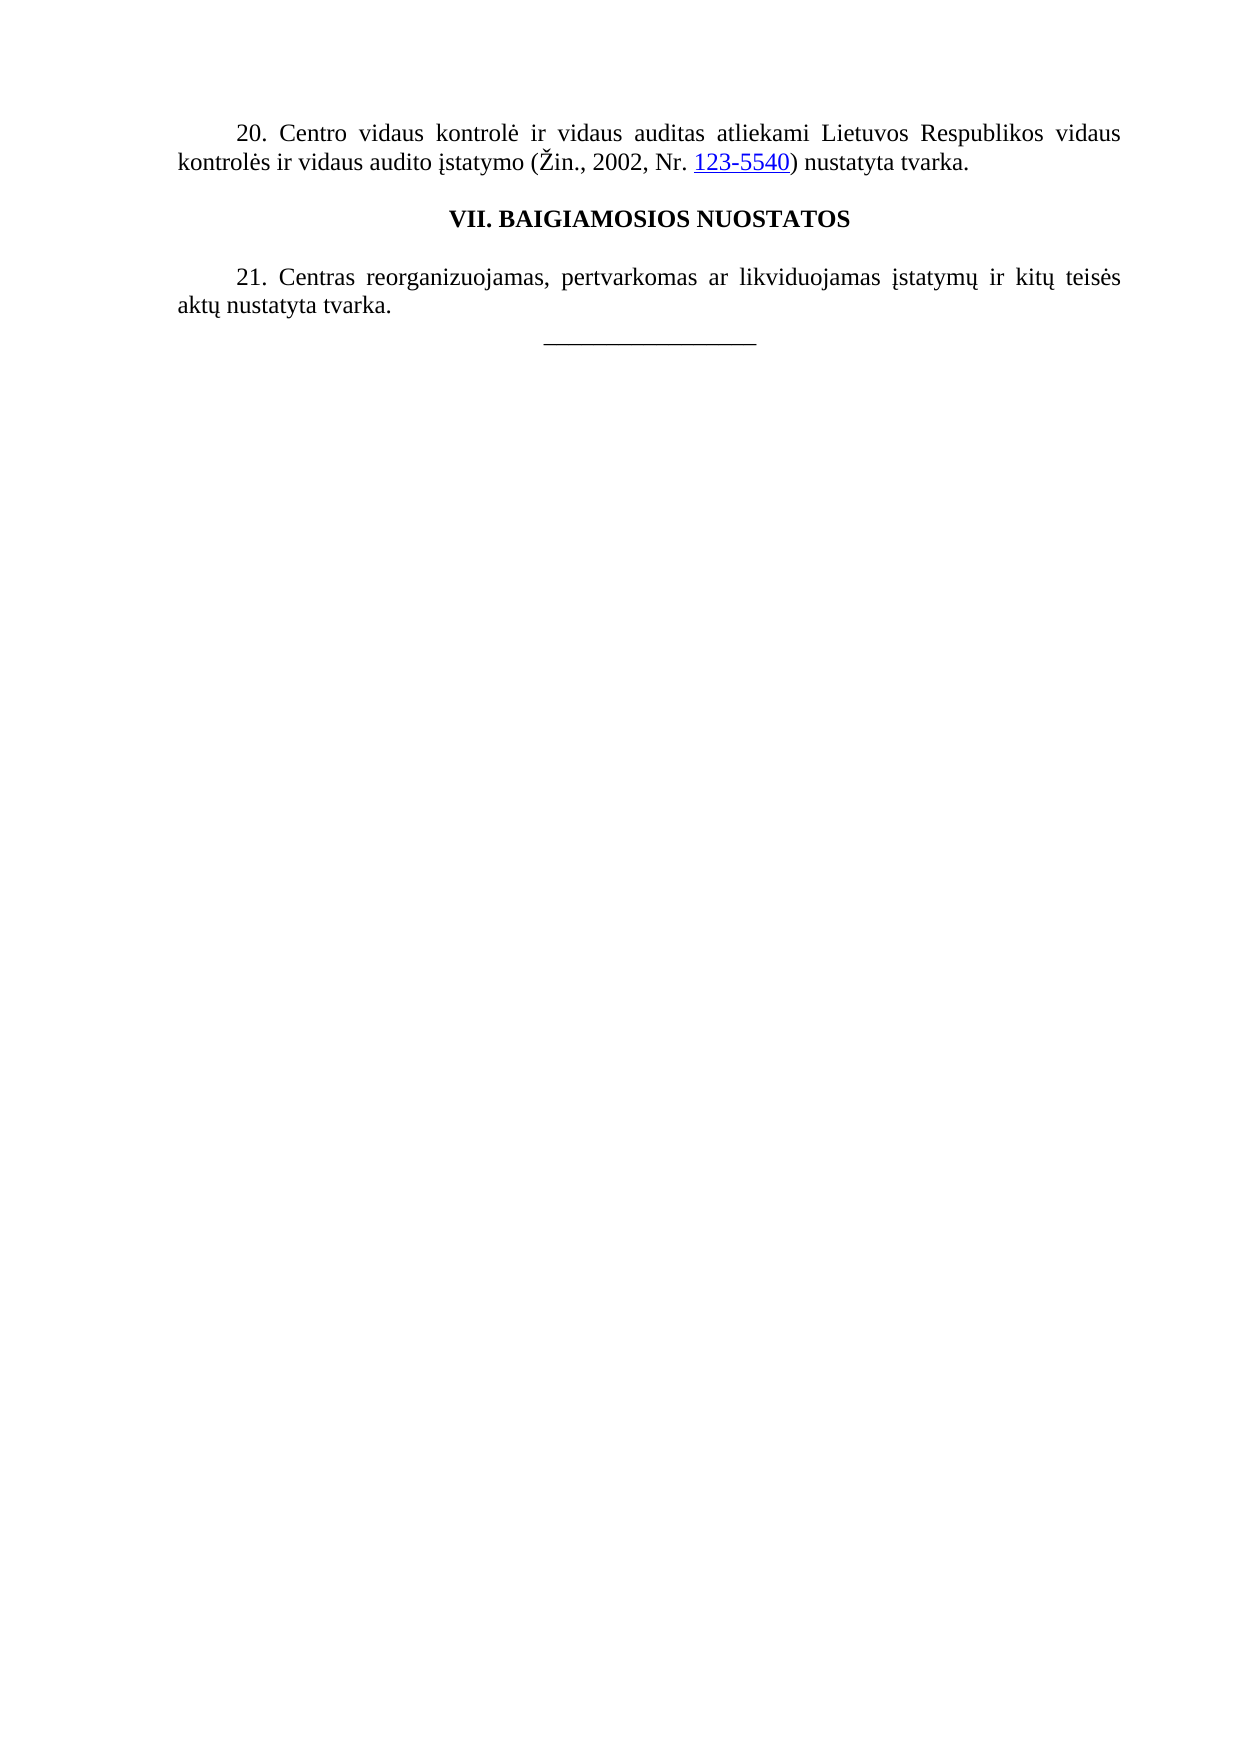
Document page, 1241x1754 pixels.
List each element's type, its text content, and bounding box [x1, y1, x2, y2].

text 20. Centro vidaus kontrolė ir vidaus auditas atliekami Lietuvos Respublikos vidaus kontrolės ir vidaus audito įstatymo (Žin., 2002, Nr. 123-5540) nustatyta tvarka. [177, 118, 1122, 176]
text VII. BAIGIAMOSIOS NUOSTATOS [177, 204, 1122, 233]
text _________________ [177, 319, 1122, 348]
text 21. Centras reorganizuojamas, pertvarkomas ar likviduojamas įstatymų ir kitų teisės aktų nustatyta tvarka. [177, 262, 1122, 319]
